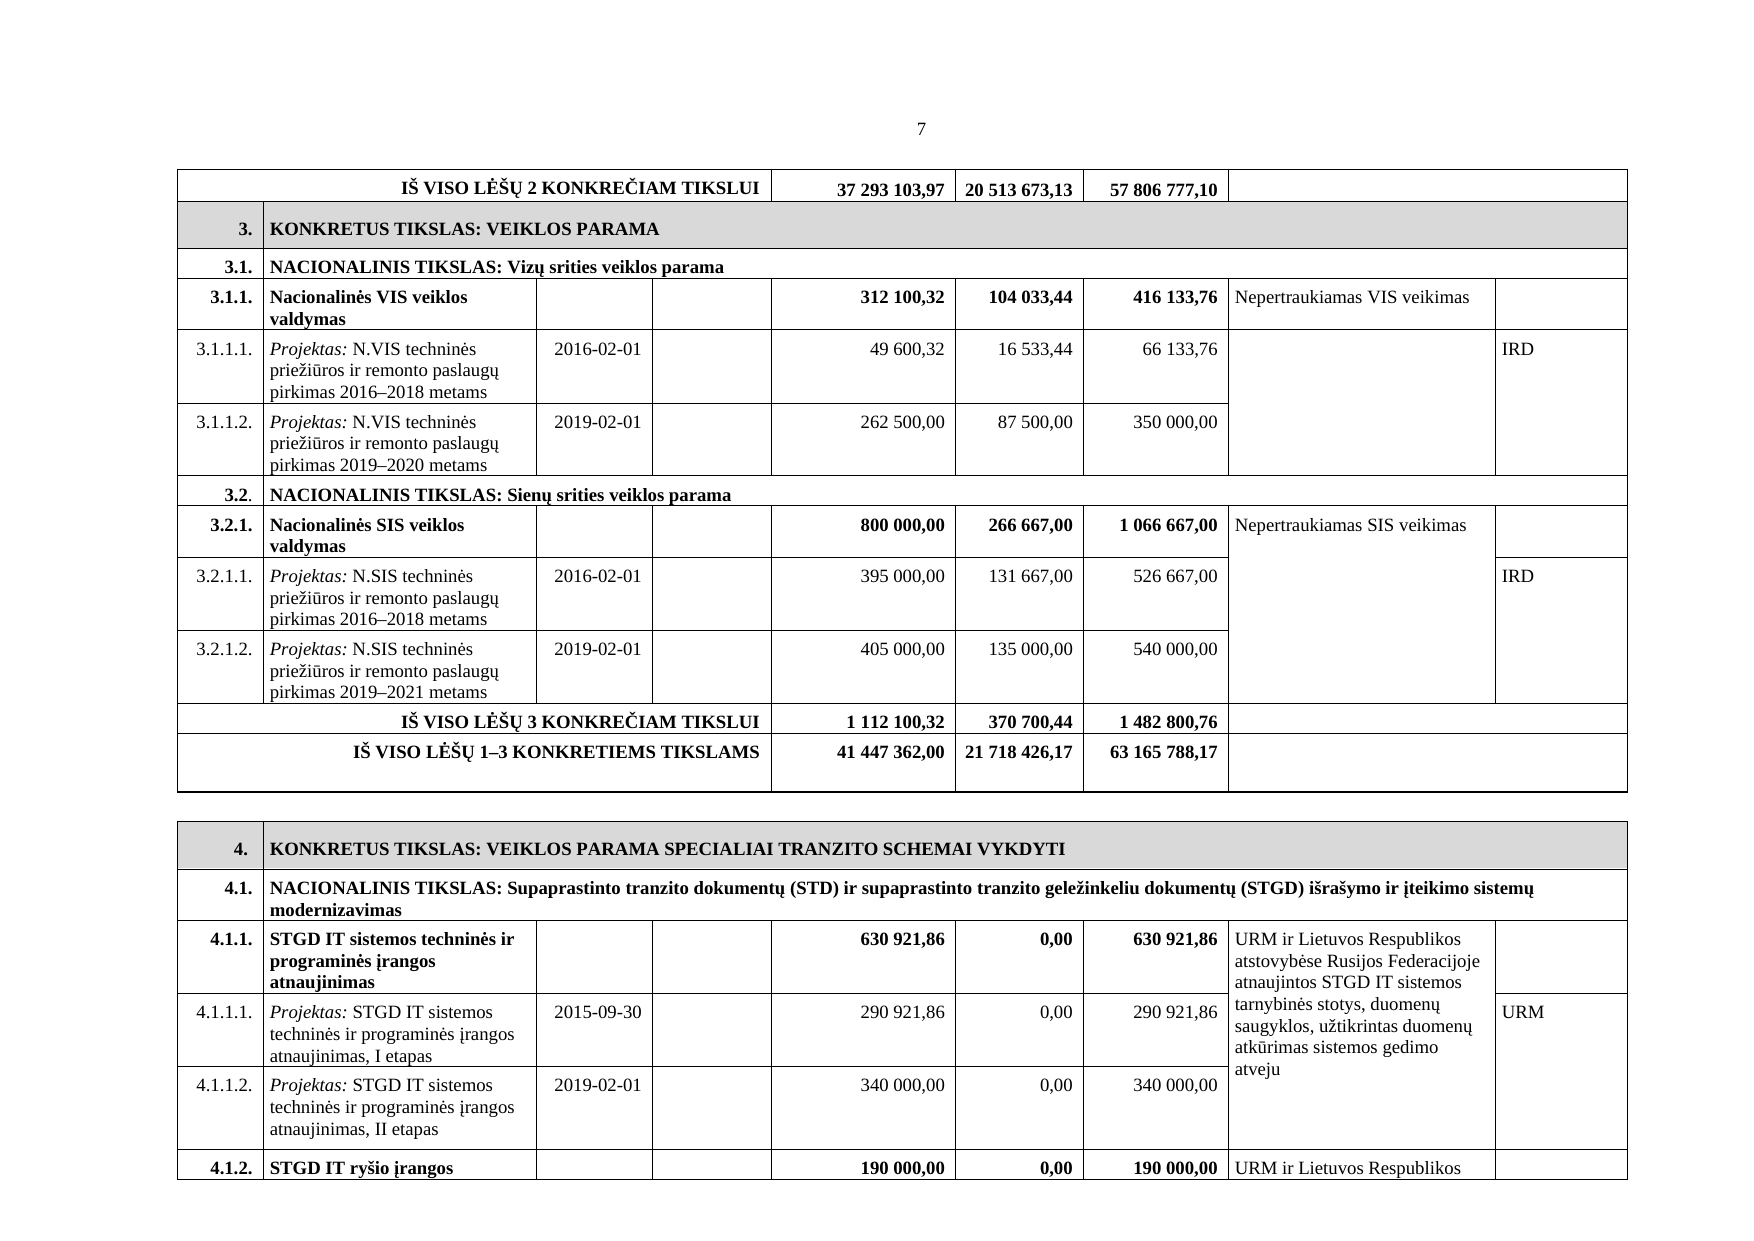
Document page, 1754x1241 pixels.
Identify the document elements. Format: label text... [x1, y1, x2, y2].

table_cell STGD IT sistemos techninės ir programinės įrangos atnaujinimas [264, 921, 536, 993]
table_cell [1229, 734, 1627, 791]
table_cell 3.1.1.2. [178, 404, 263, 475]
table_cell 131 667,00 [956, 558, 1083, 630]
table_cell KONKRETUS TIKSLAS: VEIKLOS PARAMA [264, 202, 1627, 248]
table_cell IRD [1496, 558, 1627, 703]
table_cell [1229, 403, 1495, 475]
table_cell 66 133,76 [1084, 330, 1228, 402]
table_cell 2016-02-01 [537, 558, 652, 630]
table_cell [653, 279, 771, 329]
table_cell 290 921,86 [772, 994, 955, 1066]
table_cell 3.2.1. [178, 506, 263, 557]
table_cell 0,00 [956, 994, 1083, 1066]
table_cell URM [1496, 994, 1627, 1149]
table_cell 416 133,76 [1084, 279, 1228, 329]
table_cell 1 112 100,32 [772, 704, 955, 733]
table_cell 340 000,00 [1084, 1067, 1228, 1149]
table_cell STGD IT ryšio įrangos [264, 1150, 536, 1179]
table_cell 135 000,00 [956, 631, 1083, 703]
table_cell [537, 279, 652, 329]
table_cell Nacionalinės SIS veiklos valdymas [264, 506, 536, 557]
table_cell Projektas: N.VIS techninės priežiūros ir remonto paslaugų pirkimas 2016–2018 metams [264, 330, 536, 402]
table_cell 350 000,00 [1084, 404, 1228, 475]
table_cell 3.1.1. [178, 279, 263, 329]
table_cell [1496, 921, 1627, 993]
table_cell [1229, 557, 1495, 630]
table_cell 2015-09-30 [537, 994, 652, 1066]
table_cell 526 667,00 [1084, 558, 1228, 630]
table_cell 266 667,00 [956, 506, 1083, 557]
table_cell [653, 1067, 771, 1149]
table_cell 3.2. [178, 476, 263, 505]
table_cell [653, 404, 771, 475]
table_cell 262 500,00 [772, 404, 955, 475]
table_cell Projektas: STGD IT sistemos techninės ir programinės įrangos atnaujinimas, I etapas [264, 994, 536, 1066]
table_header KONKRETUS TIKSLAS: VEIKLOS PARAMA SPECIALIAI TRANZITO SCHEMAI VYKDYTI [264, 822, 1627, 868]
table_cell 3.1. [178, 249, 263, 278]
table_cell 0,00 [956, 1067, 1083, 1149]
table_cell NACIONALINIS TIKSLAS: Supaprastinto tranzito dokumentų (STD) ir supaprastinto tranzito geležinkeliu dokumentų (STGD) išrašymo ir įteikimo sistemų modernizavimas [264, 870, 1627, 920]
table_cell [1496, 1150, 1627, 1179]
table_cell IŠ VISO LĖŠŲ 2 KONKREČIAM TIKSLUI [178, 170, 771, 201]
table_cell URM ir Lietuvos Respublikos [1229, 1150, 1495, 1179]
table_cell IRD [1496, 330, 1627, 475]
table_cell 2019-02-01 [537, 631, 652, 703]
table_cell 340 000,00 [772, 1067, 955, 1149]
table_cell Nepertraukiamas VIS veikimas [1229, 279, 1495, 329]
table_cell Projektas: N.SIS techninės priežiūros ir remonto paslaugų pirkimas 2016–2018 metams [264, 558, 536, 630]
table_cell 370 700,44 [956, 704, 1083, 733]
table_cell 63 165 788,17 [1084, 734, 1228, 791]
table_cell Nepertraukiamas SIS veikimas [1229, 506, 1495, 557]
table_cell 87 500,00 [956, 404, 1083, 475]
table_cell IŠ VISO LĖŠŲ 3 KONKREČIAM TIKSLUI [178, 704, 771, 733]
table_cell [653, 558, 771, 630]
table_cell 3.2.1.2. [178, 631, 263, 703]
table_cell 2016-02-01 [537, 330, 652, 402]
table_header 4. [178, 822, 263, 868]
table_cell 290 921,86 [1084, 994, 1228, 1066]
table_cell Projektas: N.SIS techninės priežiūros ir remonto paslaugų pirkimas 2019–2021 metams [264, 631, 536, 703]
table_cell 21 718 426,17 [956, 734, 1083, 791]
table_cell [1496, 506, 1627, 557]
table_cell NACIONALINIS TIKSLAS: Vizų srities veiklos parama [264, 249, 1627, 278]
table_cell [537, 506, 652, 557]
table_cell [537, 1150, 652, 1179]
table_cell 540 000,00 [1084, 631, 1228, 703]
table_cell [1229, 170, 1627, 201]
table_cell [1229, 630, 1495, 703]
table_cell 4.1.2. [178, 1150, 263, 1179]
table_cell Projektas: N.VIS techninės priežiūros ir remonto paslaugų pirkimas 2019–2020 metams [264, 404, 536, 475]
table_cell 2019-02-01 [537, 404, 652, 475]
table_cell [653, 1150, 771, 1179]
table_cell [1496, 279, 1627, 329]
table_cell [653, 631, 771, 703]
table_cell 57 806 777,10 [1084, 170, 1228, 201]
table_cell NACIONALINIS TIKSLAS: Sienų srities veiklos parama [264, 476, 1627, 505]
table_cell 405 000,00 [772, 631, 955, 703]
table_cell 0,00 [956, 1150, 1083, 1179]
table_cell [537, 921, 652, 993]
table_cell 4.1.1.2. [178, 1067, 263, 1149]
table_cell [653, 330, 771, 402]
table_cell 41 447 362,00 [772, 734, 955, 791]
table_cell Nacionalinės VIS veiklos valdymas [264, 279, 536, 329]
table_cell [1229, 704, 1627, 733]
table_cell [653, 506, 771, 557]
table_cell 0,00 [956, 921, 1083, 993]
table_cell URM ir Lietuvos Respublikos atstovybėse Rusijos Federacijoje atnaujintos STGD IT sistemos tarnybinės stotys, duomenų saugyklos, užtikrintas duomenų atkūrimas sistemos gedimo atveju [1229, 921, 1495, 1149]
table_cell 312 100,32 [772, 279, 955, 329]
table_cell 1 482 800,76 [1084, 704, 1228, 733]
table_cell 4.1.1.1. [178, 994, 263, 1066]
table_cell 3. [178, 202, 263, 248]
table_cell [653, 994, 771, 1066]
table_cell 20 513 673,13 [956, 170, 1083, 201]
table_cell 190 000,00 [772, 1150, 955, 1179]
table_cell 3.1.1.1. [178, 330, 263, 402]
table_cell 1 066 667,00 [1084, 506, 1228, 557]
table_cell 190 000,00 [1084, 1150, 1228, 1179]
table_cell 49 600,32 [772, 330, 955, 402]
table_cell 4.1. [178, 870, 263, 920]
table_cell 630 921,86 [1084, 921, 1228, 993]
table_cell 630 921,86 [772, 921, 955, 993]
table_cell [1229, 330, 1495, 402]
table_cell 4.1.1. [178, 921, 263, 993]
table_cell 2019-02-01 [537, 1067, 652, 1149]
table_cell Projektas: STGD IT sistemos techninės ir programinės įrangos atnaujinimas, II etapas [264, 1067, 536, 1149]
table_cell 37 293 103,97 [772, 170, 955, 201]
table_cell 395 000,00 [772, 558, 955, 630]
table_cell 800 000,00 [772, 506, 955, 557]
table_cell 16 533,44 [956, 330, 1083, 402]
table_cell IŠ VISO LĖŠŲ 1–3 KONKRETIEMS TIKSLAMS [178, 734, 771, 791]
table_cell [653, 921, 771, 993]
table_cell 3.2.1.1. [178, 558, 263, 630]
table_cell 104 033,44 [956, 279, 1083, 329]
